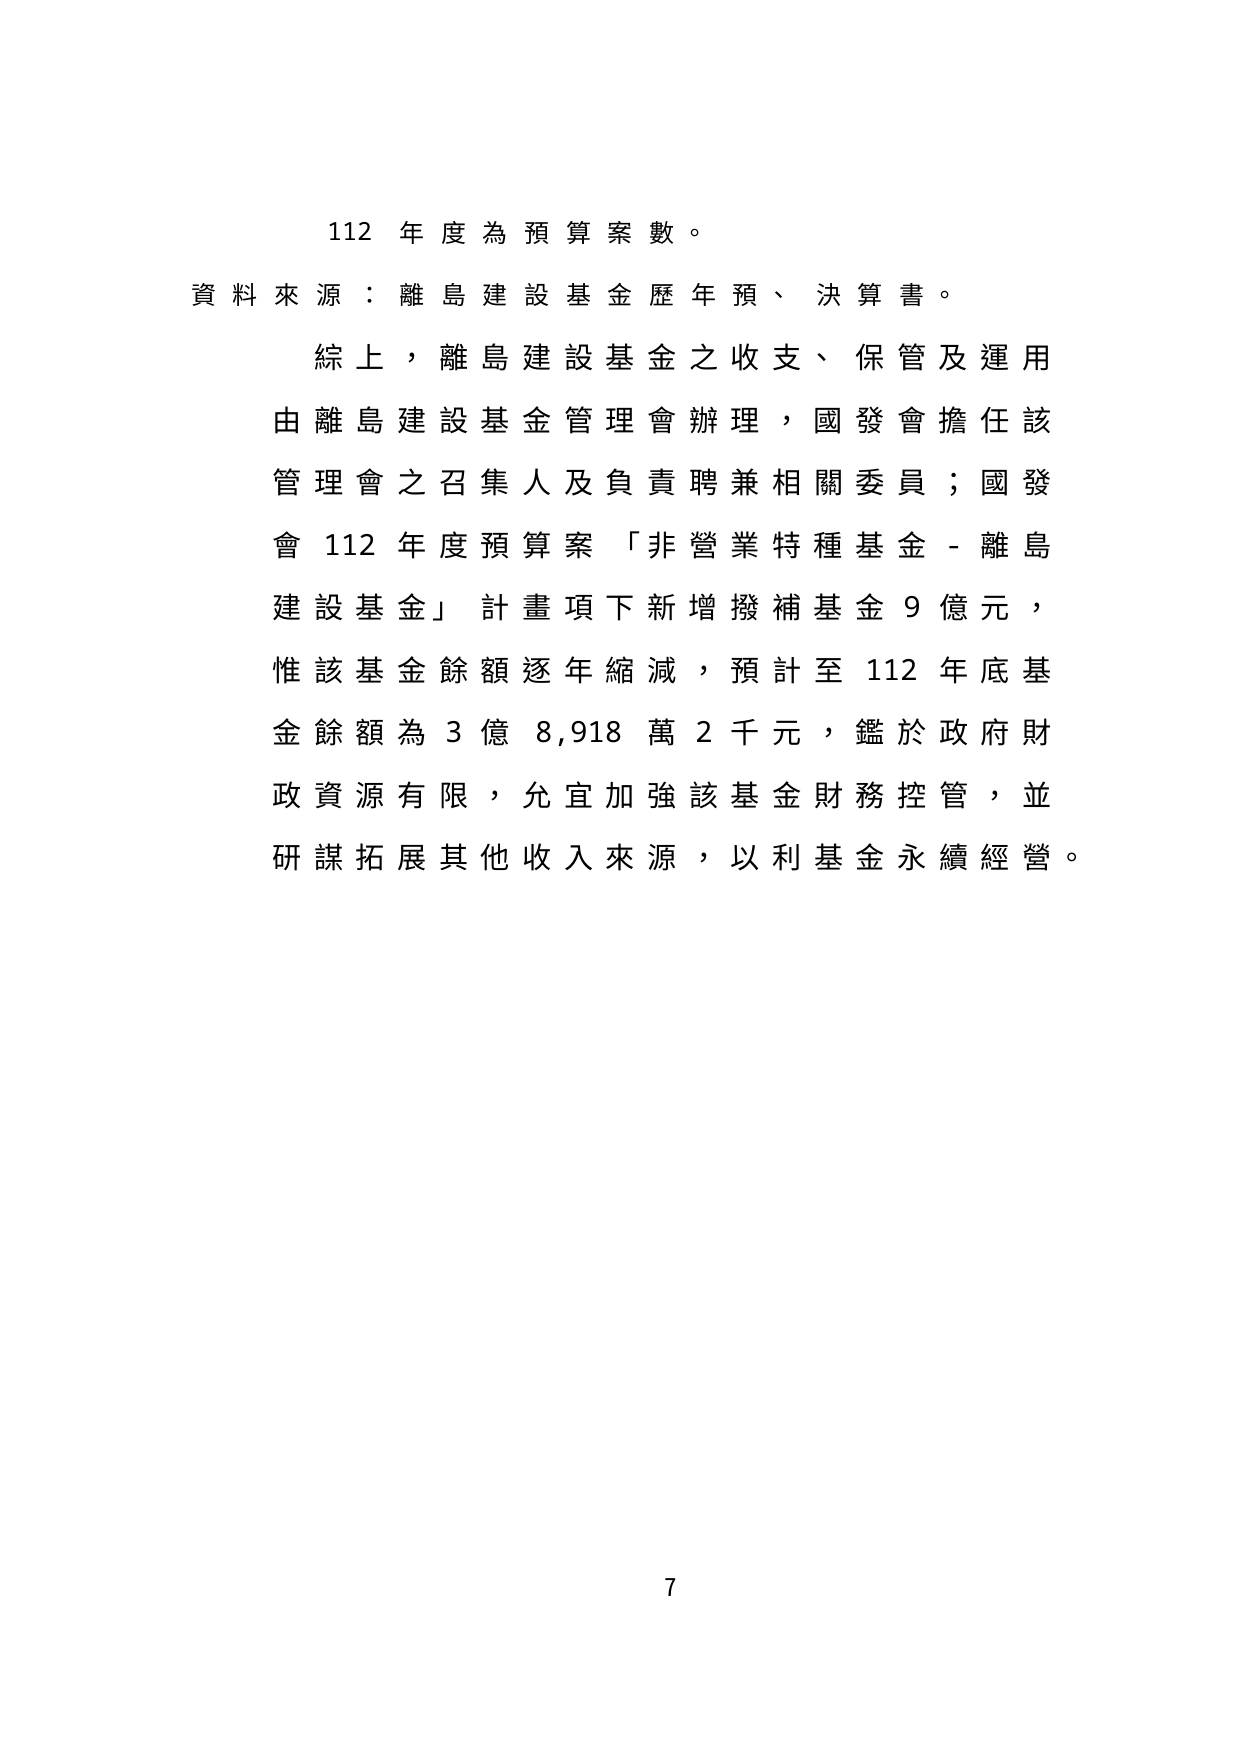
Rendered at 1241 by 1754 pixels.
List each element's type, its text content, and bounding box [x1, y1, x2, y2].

text 資料來源：離島建設基金歷年預、決算書。 [183, 252, 1058, 314]
text 綜上，離島建設基金之收支、保管及運用由離島建設基金管理會辦理，國發會擔任該管理會之召集人及負責聘兼相關委員；國發會112年度預算案「非營業特種基金-離島建設基金」計畫項下新增撥補基金9億元，惟該基金餘額逐年縮減，預計至112年底基金餘額為3億8,918萬2千元，鑑於政府財政資源有限，允宜加強該基金財務控管，並研謀拓展其他收入來源，以利基金永續經營。 [242, 314, 1058, 939]
text 112年度為預算案數。 [183, 189, 1058, 252]
